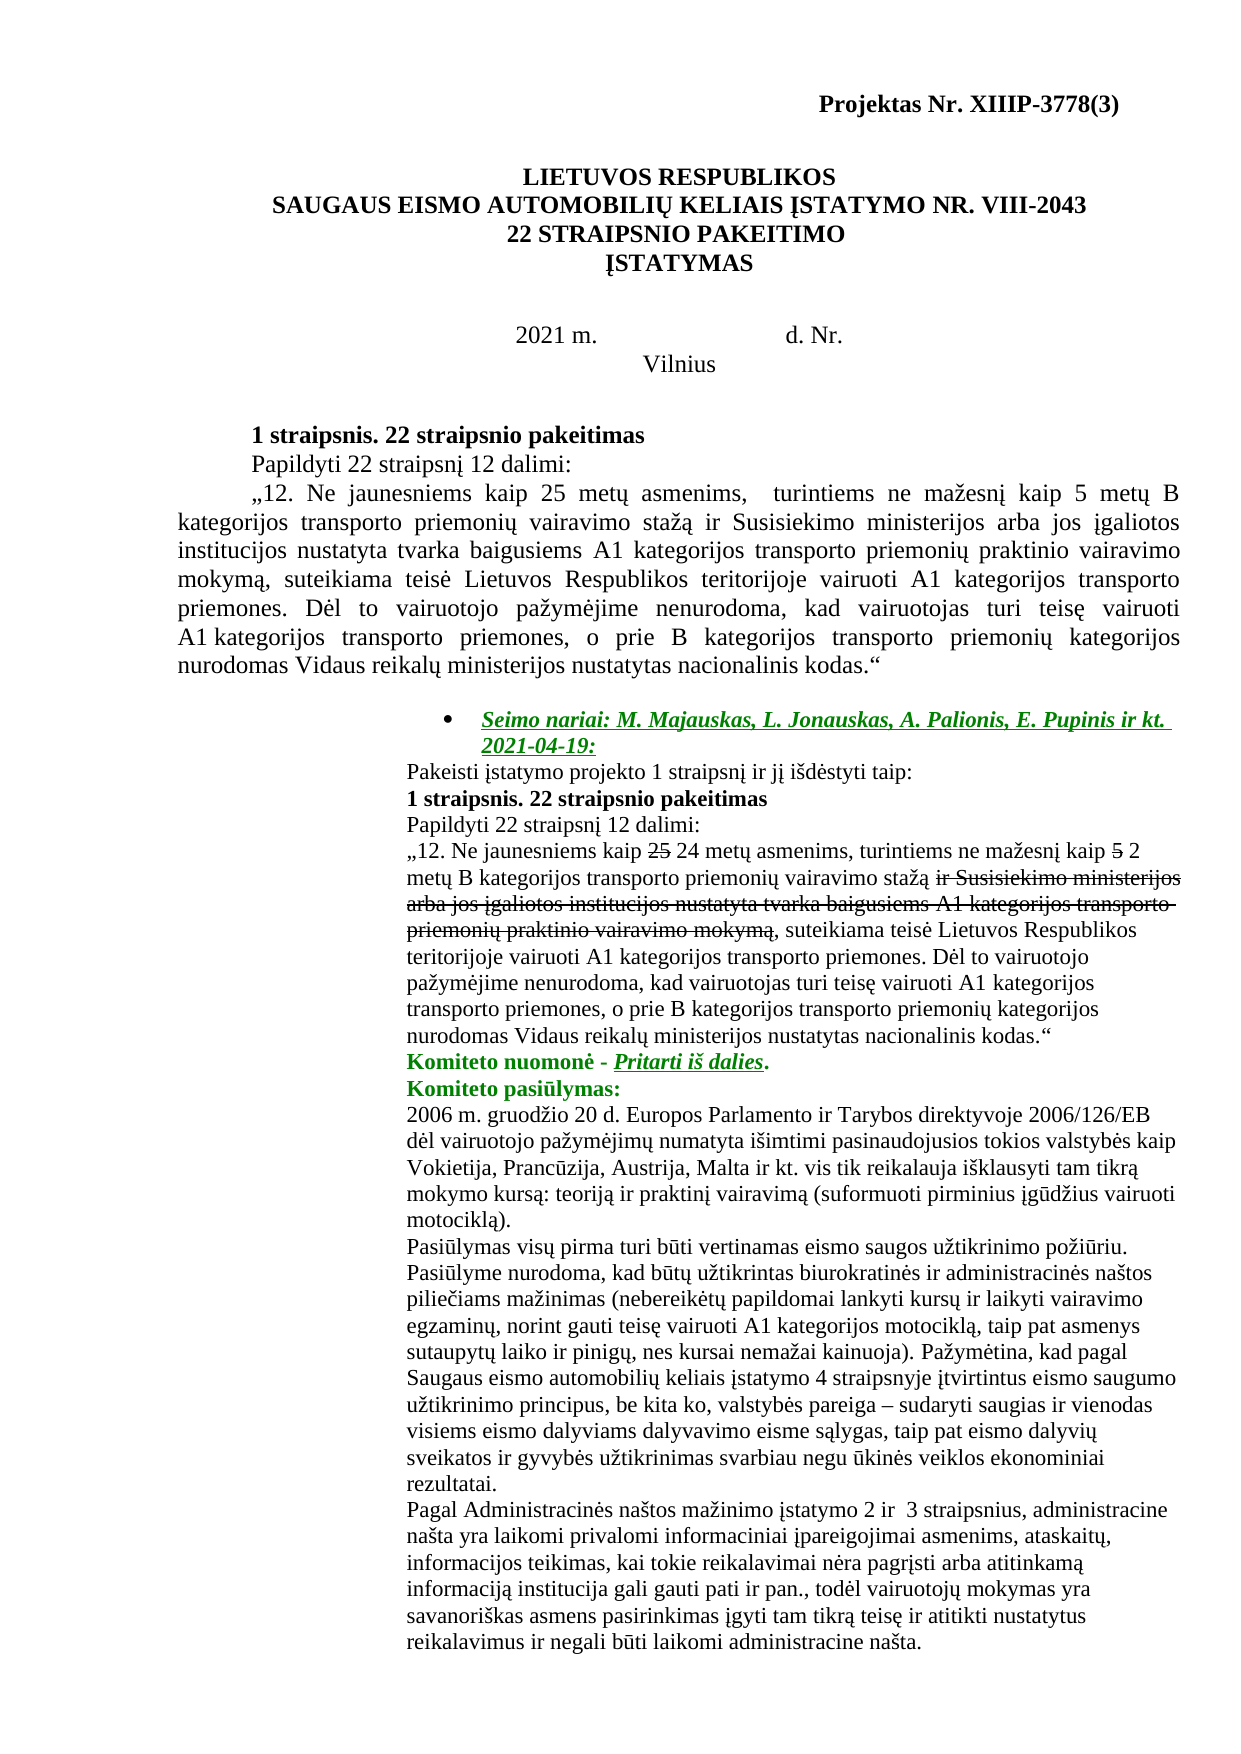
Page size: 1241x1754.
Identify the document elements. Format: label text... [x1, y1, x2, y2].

text Vilnius [177, 349, 1181, 377]
text „12. Ne jaunesniems kaip 25 metų asmenims, turintiems ne mažesnį kaip 5 metų B kategorijos transporto priemonių vairavimo stažą ir Susisiekimo ministerijos arba jos įgaliotos institucijos nustatyta tvarka baigusiems A1 kategorijos transporto priemonių praktinio vairavimo mokymą, suteikiama teisė Lietuvos Respublikos teritorijoje vairuoti A1 kategorijos transporto priemones. Dėl to vairuotojo pažymėjime nenurodoma, kad vairuotojas turi teisę vairuoti A1 kategorijos transporto priemones, o prie B kategorijos transporto priemonių kategorijos nurodomas Vidaus reikalų ministerijos nustatytas nacionalinis kodas.“ [177, 478, 1181, 679]
text 1 straipsnis. 22 straipsnio pakeitimas [177, 421, 1181, 449]
text Papildyti 22 straipsnį 12 dalimi: [177, 449, 1181, 478]
text 2006 m. gruodžio 20 d. Europos Parlamento ir Tarybos direktyvoje 2006/126/EB dėl vairuotojo pažymėjimų numatyta išimtimi pasinaudojusios tokios valstybės kaip Vokietija, Prancūzija, Austrija, Malta ir kt. vis tik reikalauja išklausyti tam tikrą mokymo kursą: teoriją ir praktinį vairavimą (suformuoti pirminius įgūdžius vairuoti motociklą). [406, 1101, 1181, 1233]
list Seimo nariai: M. Majauskas, L. Jonauskas, A. Palionis, E. Pupinis ir kt. 2021-04-19: [444, 706, 1181, 758]
table_cell [214, 133, 556, 162]
text Pasiūlyme nurodoma, kad būtų užtikrintas biurokratinės ir administracinės naštos piliečiams mažinimas (nebereikėtų papildomai lankyti kursų ir laikyti vairavimo egzaminų, norint gauti teisę vairuoti A1 kategorijos motociklą, taip pat asmenys sutaupytų laiko ir pinigų, nes kursai nemažai kainuoja). Pažymėtina, kad pagal Saugaus eismo automobilių keliais įstatymo 4 straipsnyje įtvirtintus eismo saugumo užtikrinimo principus, be kita ko, valstybės pareiga – sudaryti saugias ir vienodas visiems eismo dalyviams dalyvavimo eisme sąlygas, taip pat eismo dalyvių sveikatos ir gyvybės užtikrinimas svarbiau negu ūkinės veiklos ekonominiai rezultatai. [406, 1259, 1181, 1496]
table_header Projektas Nr. XIIIP-3778(3) [731, 89, 1144, 133]
text LIETUVOS RESPUBLIKOS [177, 162, 1181, 191]
text 1 straipsnis. 22 straipsnio pakeitimas [406, 785, 1181, 811]
text Papildyti 22 straipsnį 12 dalimi: [406, 811, 1181, 837]
text ĮSTATYMAS [177, 248, 1181, 277]
text „12. Ne jaunesniems kaip 25 24 metų asmenims, turintiems ne mažesnį kaip 5 2 metų B kategorijos transporto priemonių vairavimo stažą ir Susisiekimo ministerijos arba jos įgaliotos institucijos nustatyta tvarka baigusiems A1 kategorijos transporto priemonių praktinio vairavimo mokymą, suteikiama teisė Lietuvos Respublikos teritorijoje vairuoti A1 kategorijos transporto priemones. Dėl to vairuotojo pažymėjime nenurodoma, kad vairuotojas turi teisę vairuoti A1 kategorijos transporto priemones, o prie B kategorijos transporto priemonių kategorijos nurodomas Vidaus reikalų ministerijos nustatytas nacionalinis kodas.“ [406, 837, 1181, 1048]
text Pasiūlymas visų pirma turi būti vertinamas eismo saugos užtikrinimo požiūriu. [406, 1233, 1181, 1259]
text 2021 m. d. Nr. [177, 320, 1181, 349]
text Pagal Administracinės naštos mažinimo įstatymo 2 ir 3 straipsnius, administracine našta yra laikomi privalomi informaciniai įpareigojimai asmenims, ataskaitų, informacijos teikimas, kai tokie reikalavimai nėra pagrįsti arba atitinkamą informaciją institucija gali gauti pati ir pan., todėl vairuotojų mokymas yra savanoriškas asmens pasirinkimas įgyti tam tikrą teisę ir atitikti nustatytus reikalavimus ir negali būti laikomi administracine našta. [406, 1496, 1181, 1654]
text Komiteto pasiūlymas: [406, 1074, 1181, 1101]
table_cell [556, 133, 731, 162]
text Komiteto nuomonė - Pritarti iš dalies. [406, 1048, 1181, 1074]
table_header [214, 89, 556, 133]
text 22 STRAIPSNIO PAKEITIMO [177, 219, 1181, 248]
table_header [556, 89, 731, 133]
text Pakeisti įstatymo projekto 1 straipsnį ir jį išdėstyti taip: [406, 758, 1181, 785]
table_cell [731, 133, 1144, 162]
text SAUGAUS EISMO AUTOMOBILIŲ KELIAIS ĮSTATYMO NR. VIII-2043 [177, 191, 1181, 219]
